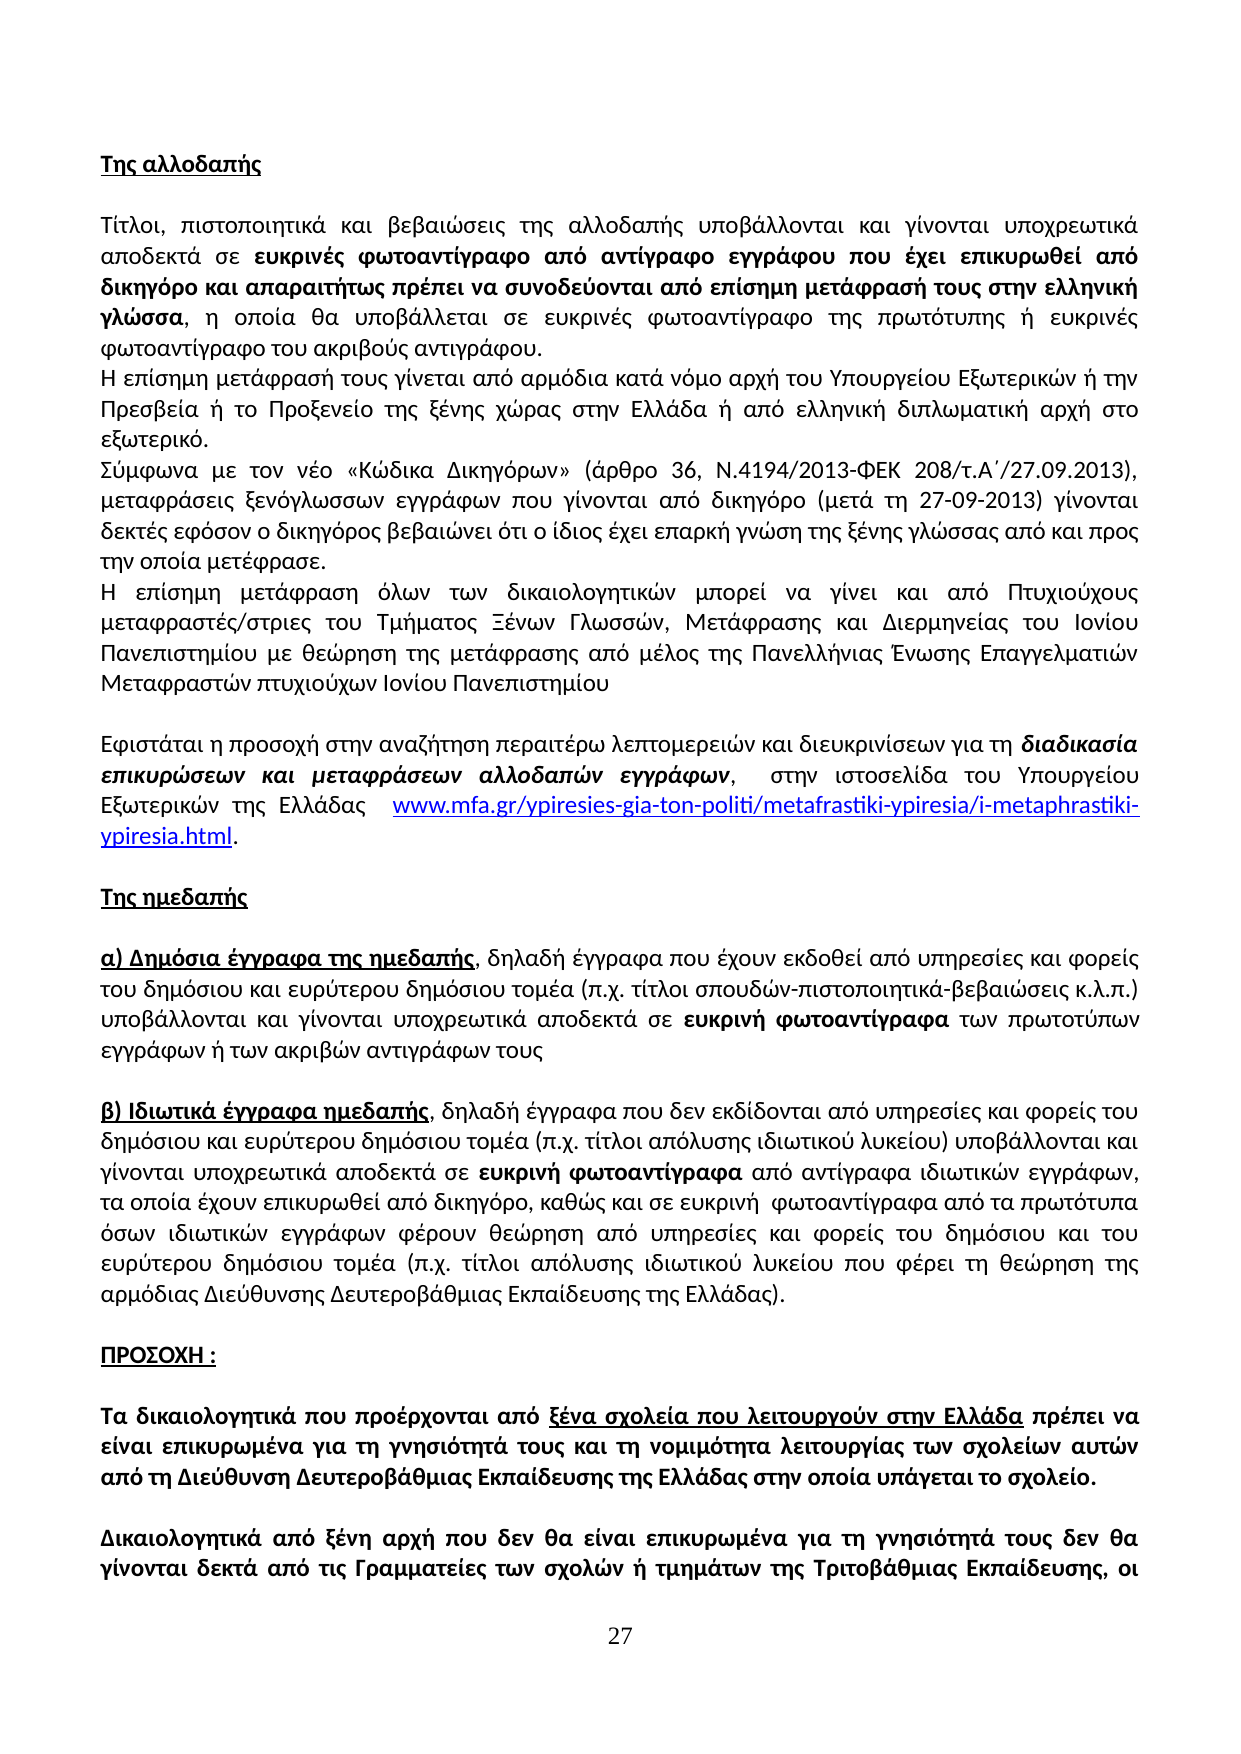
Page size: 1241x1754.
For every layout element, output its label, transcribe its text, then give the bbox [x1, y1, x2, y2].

text Η επίσημη μετάφρασή τους γίνεται από αρμόδια κατά νόμο αρχή του Υπουργείου Εξωτερικών ή την Πρεσβεία ή το Προξενείο της ξένης χώρας στην Ελλάδα ή από ελληνική διπλωματική αρχή στο εξωτερικό. [100, 362, 1140, 454]
text Δικαιολογητικά από ξένη αρχή που δεν θα είναι επικυρωμένα για τη γνησιότητά τους δεν θα γίνονται δεκτά από τις Γραμματείες των σχολών ή τμημάτων της Τριτοβάθμιας Εκπαίδευσης, οι [100, 1522, 1140, 1583]
text Τίτλοι, πιστοποιητικά και βεβαιώσεις της αλλοδαπής υποβάλλονται και γίνονται υποχρεωτικά αποδεκτά σε ευκρινές φωτοαντίγραφο από αντίγραφο εγγράφου που έχει επικυρωθεί από δικηγόρο και απαραιτήτως πρέπει να συνοδεύονται από επίσημη μετάφρασή τους στην ελληνική γλώσσα, η οποία θα υποβάλλεται σε ευκρινές φωτοαντίγραφο της πρωτότυπης ή ευκρινές φωτοαντίγραφο του ακριβούς αντιγράφου. [100, 210, 1140, 362]
text Εφιστάται η προσοχή στην αναζήτηση περαιτέρω λεπτομερειών και διευκρινίσεων για τη διαδικασία επικυρώσεων και μεταφράσεων αλλοδαπών εγγράφων, στην ιστοσελίδα του Υπουργείου Εξωτερικών της Ελλάδας www.mfa.gr/ypiresies-gia-ton-politi/metafrastiki-ypiresia/i-metaphrastiki-ypiresia.html. [100, 728, 1140, 851]
text ΠΡΟΣΟΧΗ : [100, 1339, 1140, 1369]
text Της αλλοδαπής [100, 149, 1140, 179]
text Τα δικαιολογητικά που προέρχονται από ξένα σχολεία που λειτουργούν στην Ελλάδα πρέπει να είναι επικυρωμένα για τη γνησιότητά τους και τη νομιμότητα λειτουργίας των σχολείων αυτών από τη Διεύθυνση Δευτεροβάθμιας Εκπαίδευσης της Ελλάδας στην οποία υπάγεται το σχολείο. [100, 1400, 1140, 1492]
text β) Ιδιωτικά έγγραφα ημεδαπής, δηλαδή έγγραφα που δεν εκδίδονται από υπηρεσίες και φορείς του δημόσιου και ευρύτερου δημόσιου τομέα (π.χ. τίτλοι απόλυσης ιδιωτικού λυκείου) υποβάλλονται και γίνονται υποχρεωτικά αποδεκτά σε ευκρινή φωτοαντίγραφα από αντίγραφα ιδιωτικών εγγράφων, τα οποία έχουν επικυρωθεί από δικηγόρο, καθώς και σε ευκρινή φωτοαντίγραφα από τα πρωτότυπα όσων ιδιωτικών εγγράφων φέρουν θεώρηση από υπηρεσίες και φορείς του δημόσιου και του ευρύτερου δημόσιου τομέα (π.χ. τίτλοι απόλυσης ιδιωτικού λυκείου που φέρει τη θεώρηση της αρμόδιας Διεύθυνσης Δευτεροβάθμιας Εκπαίδευσης της Ελλάδας). [100, 1095, 1140, 1308]
text Της ημεδαπής [100, 881, 1140, 912]
text Σύμφωνα με τον νέο «Κώδικα Δικηγόρων» (άρθρο 36, Ν.4194/2013-ΦΕΚ 208/τ.Α΄/27.09.2013), μεταφράσεις ξενόγλωσσων εγγράφων που γίνονται από δικηγόρο (μετά τη 27-09-2013) γίνονται δεκτές εφόσον ο δικηγόρος βεβαιώνει ότι ο ίδιος έχει επαρκή γνώση της ξένης γλώσσας από και προς την οποία μετέφρασε. [100, 454, 1140, 576]
text α) Δημόσια έγγραφα της ημεδαπής, δηλαδή έγγραφα που έχουν εκδοθεί από υπηρεσίες και φορείς του δημόσιου και ευρύτερου δημόσιου τομέα (π.χ. τίτλοι σπουδών-πιστοποιητικά-βεβαιώσεις κ.λ.π.) υποβάλλονται και γίνονται υποχρεωτικά αποδεκτά σε ευκρινή φωτοαντίγραφα των πρωτοτύπων εγγράφων ή των ακριβών αντιγράφων τους [100, 942, 1140, 1064]
text Η επίσημη μετάφραση όλων των δικαιολογητικών μπορεί να γίνει και από Πτυχιούχους μεταφραστές/στριες του Τμήματος Ξένων Γλωσσών, Μετάφρασης και Διερμηνείας του Ιονίου Πανεπιστημίου με θεώρηση της μετάφρασης από μέλος της Πανελλήνιας Ένωσης Επαγγελματιών Μεταφραστών πτυχιούχων Ιονίου Πανεπιστημίου [100, 576, 1140, 698]
